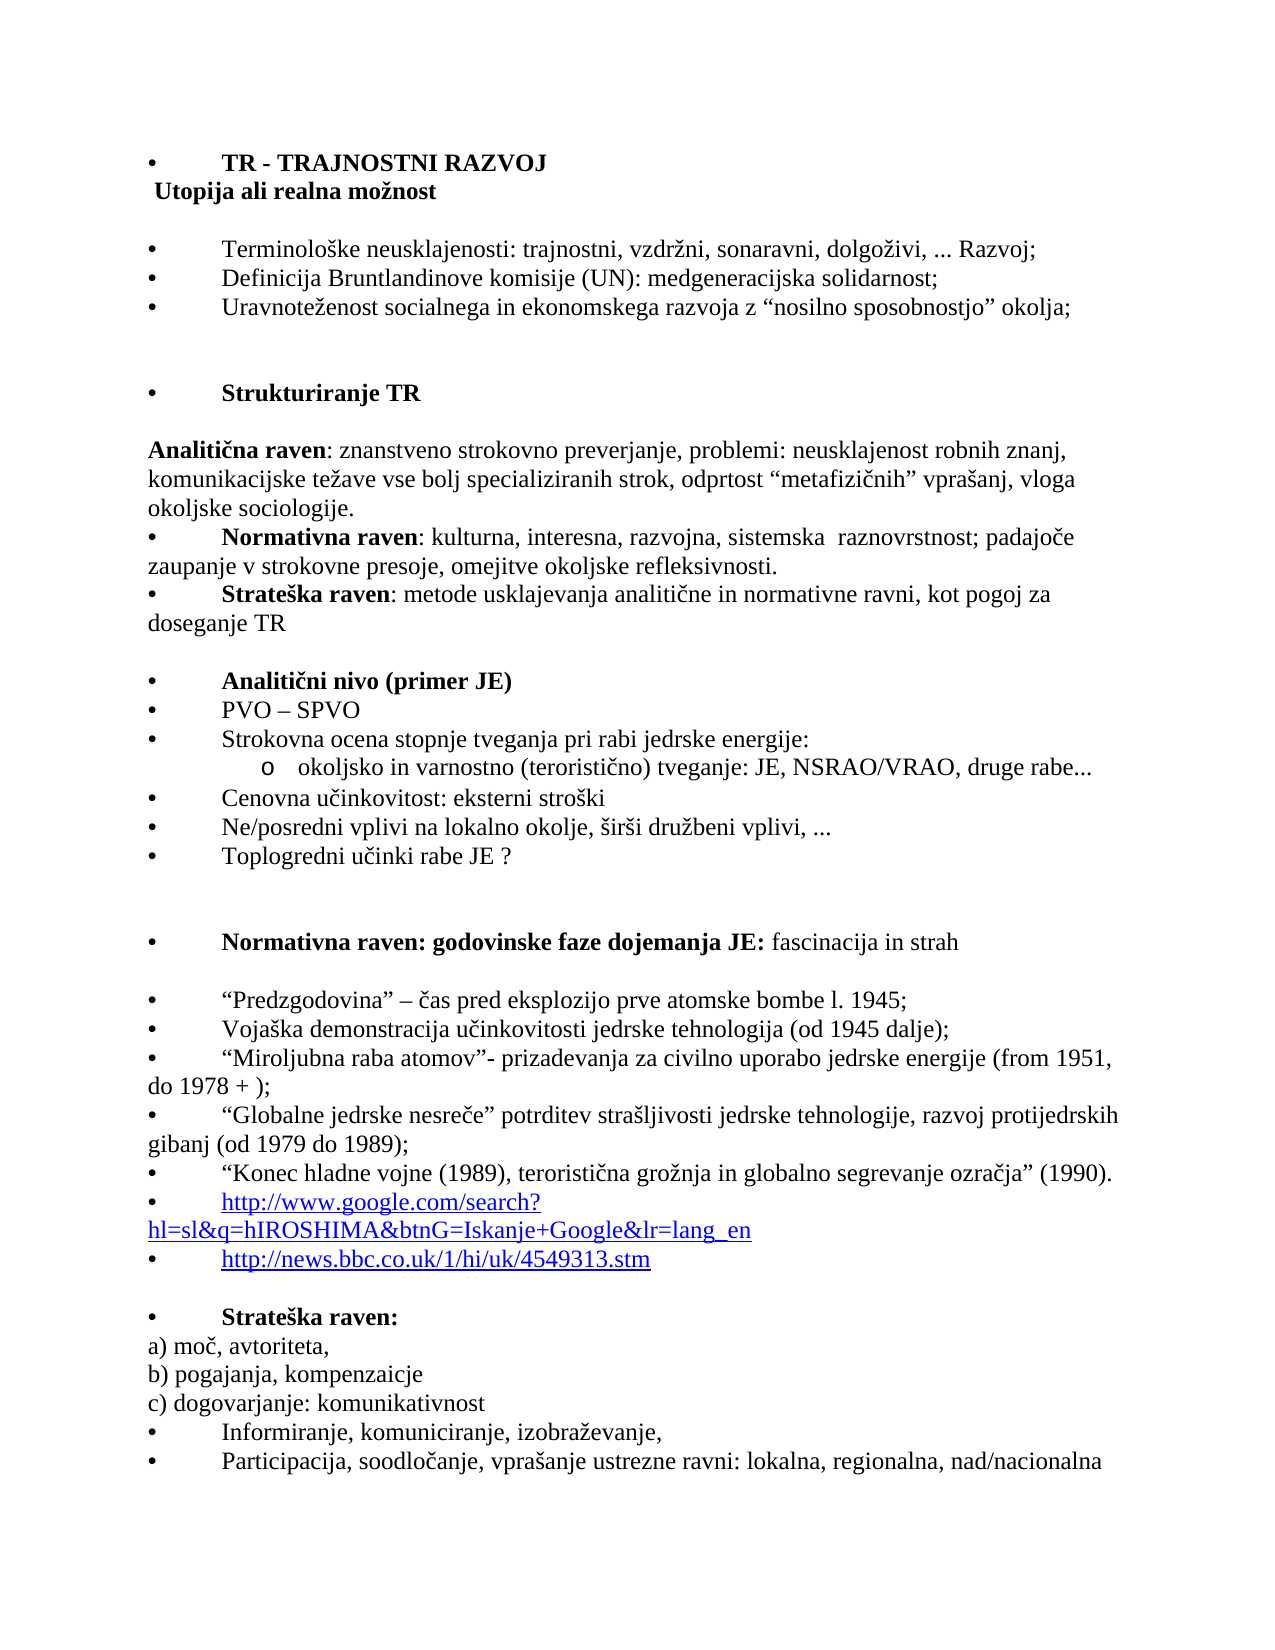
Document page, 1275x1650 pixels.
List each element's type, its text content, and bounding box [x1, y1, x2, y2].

list PVO – SPVO [148, 695, 1127, 723]
list “Miroljubna raba atomov”- prizadevanja za civilno uporabo jedrske energije (from 1951, do 1978 + ); [148, 1043, 1127, 1100]
list “Predzgodovina” – čas pred eksplozijo prve atomske bombe l. 1945; [148, 985, 1127, 1014]
list Strateška raven: metode usklajevanja analitične in normativne ravni, kot pogoj za doseganje TR [148, 579, 1127, 637]
list “Globalne jedrske nesreče” potrditev strašljivosti jedrske tehnologije, razvoj protijedrskih gibanj (od 1979 do 1989); [148, 1100, 1127, 1158]
list Normativna raven: godovinske faze dojemanja JE: fascinacija in strah [148, 927, 1127, 956]
list Uravnoteženost socialnega in ekonomskega razvoja z “nosilno sposobnostjo” okolja; [148, 292, 1127, 321]
list Participacija, soodločanje, vprašanje ustrezne ravni: lokalna, regionalna, nad/nacionalna [148, 1446, 1127, 1475]
list http://www.google.com/search?hl=sl&q=hIROSHIMA&btnG=Iskanje+Google&lr=lang_en [148, 1187, 1127, 1244]
list http://news.bbc.co.uk/1/hi/uk/4549313.stm [148, 1244, 1127, 1273]
list Terminološke neusklajenosti: trajnostni, vzdržni, sonaravni, dolgoživi, ... Razvoj; [148, 234, 1127, 263]
list Definicija Bruntlandinove komisije (UN): medgeneracijska solidarnost; [148, 263, 1127, 292]
list Cenovna učinkovitost: eksterni stroški [148, 783, 1127, 812]
list Vojaška demonstracija učinkovitosti jedrske tehnologija (od 1945 dalje); [148, 1014, 1127, 1043]
list Toplogredni učinki rabe JE ? [148, 841, 1127, 870]
list Analitični nivo (primer JE) [148, 666, 1127, 695]
list TR - TRAJNOSTNI RAZVOJ Utopija ali realna možnost [148, 148, 1127, 205]
list Strukturiranje TR Analitična raven: znanstveno strokovno preverjanje, problemi: neusklajenost robnih znanj, komunikacijske težave vse bolj specializiranih strok, odprtost “metafizičnih” vprašanj, vloga okoljske sociologije. [148, 378, 1127, 522]
list okoljsko in varnostno (teroristično) tveganje: JE, NSRAO/VRAO, druge rabe... [260, 752, 1127, 783]
list Strateška raven: a) moč, avtoriteta, b) pogajanja, kompenzaicje c) dogovarjanje: komunikativnost [148, 1302, 1127, 1417]
list Ne/posredni vplivi na lokalno okolje, širši družbeni vplivi, ... [148, 812, 1127, 841]
list Informiranje, komuniciranje, izobraževanje, [148, 1417, 1127, 1446]
list “Konec hladne vojne (1989), teroristična grožnja in globalno segrevanje ozračja” (1990). [148, 1158, 1127, 1187]
list Normativna raven: kulturna, interesna, razvojna, sistemska raznovrstnost; padajoče zaupanje v strokovne presoje, omejitve okoljske refleksivnosti. [148, 522, 1127, 579]
list Strokovna ocena stopnje tveganja pri rabi jedrske energije: [148, 723, 1127, 752]
